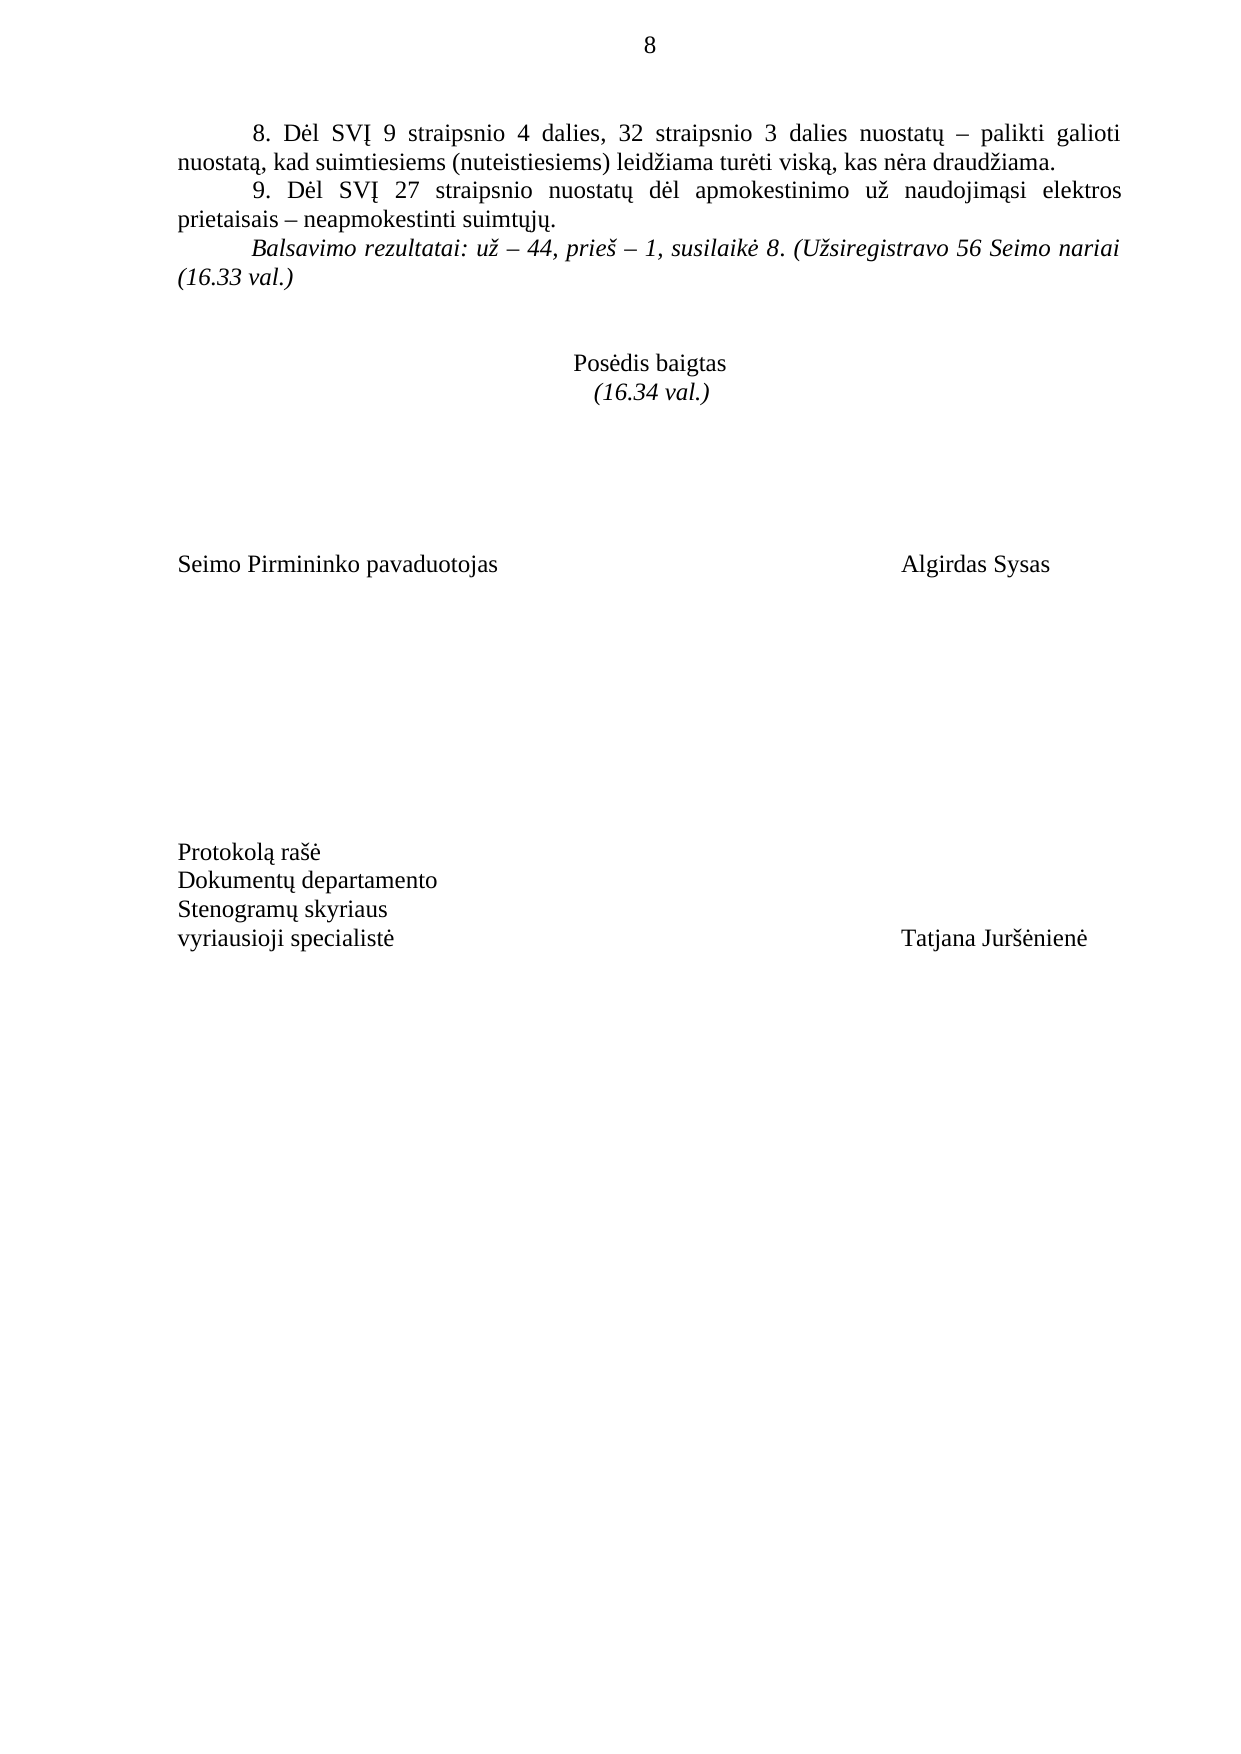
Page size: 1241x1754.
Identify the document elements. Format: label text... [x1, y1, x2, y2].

text 8. Dėl SVĮ 9 straipsnio 4 dalies, 32 straipsnio 3 dalies nuostatų – palikti galioti nuostatą, kad suimtiesiems (nuteistiesiems) leidžiama turėti viską, kas nėra draudžiama. [177, 118, 1122, 176]
text vyriausioji specialistė Tatjana Juršėnienė [177, 923, 1122, 952]
text Protokolą rašė [177, 837, 1122, 866]
text Stenogramų skyriaus [177, 894, 1122, 923]
text 9. Dėl SVĮ 27 straipsnio nuostatų dėl apmokestinimo už naudojimąsi elektros prietaisais – neapmokestinti suimtųjų. [177, 176, 1122, 233]
text Balsavimo rezultatai: už – 44, prieš – 1, susilaikė 8. (Užsiregistravo 56 Seimo nariai (16.33 val.) [177, 233, 1122, 291]
text (16.34 val.) [177, 377, 1122, 406]
text Posėdis baigtas [177, 348, 1122, 377]
text Dokumentų departamento [177, 866, 1122, 894]
text Seimo Pirmininko pavaduotojas Algirdas Sysas [177, 549, 1122, 578]
